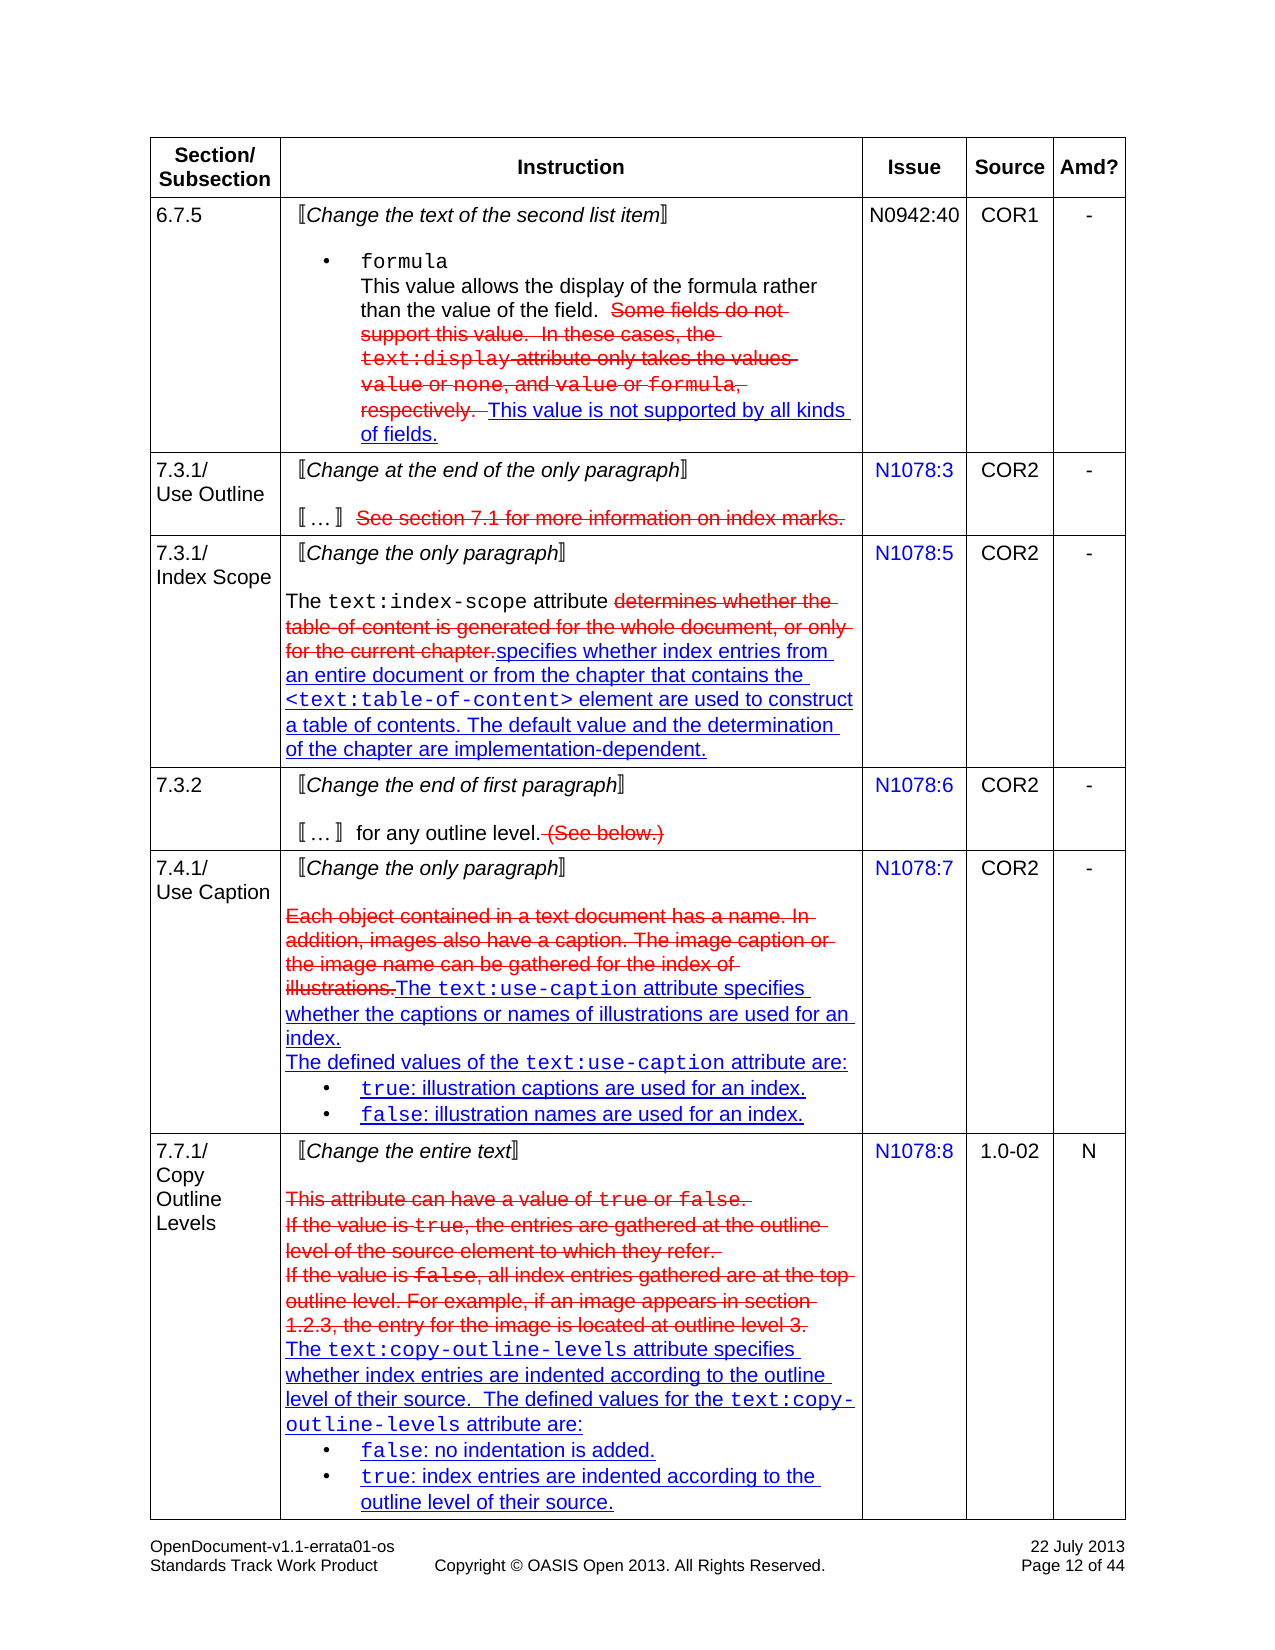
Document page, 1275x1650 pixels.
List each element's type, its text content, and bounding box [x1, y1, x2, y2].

table_cell N1078:6 [863, 768, 966, 850]
table_cell 7.4.1/ Use Caption [151, 851, 280, 1133]
table_cell - [1054, 453, 1125, 535]
table_cell COR2 [967, 453, 1053, 535]
table_cell - [1054, 851, 1125, 1133]
table_cell N1078:5 [863, 536, 966, 767]
table_cell COR2 [967, 768, 1053, 850]
table_header Instruction [281, 138, 862, 197]
table_cell 7.3.2 [151, 768, 280, 850]
table_cell 7.3.1/ Use Outline [151, 453, 280, 535]
table_cell N1078:8 [863, 1134, 966, 1519]
table_cell 6.7.5 [151, 198, 280, 452]
table_cell - [1054, 768, 1125, 850]
table_cell N1078:7 [863, 851, 966, 1133]
table_cell 1.0-02 [967, 1134, 1053, 1519]
table_cell N [1054, 1134, 1125, 1519]
table_cell 〚Change the only paragraph〛 Each object contained in a text document has a name. In addition, images also have a caption. The image caption or the image name can be gathered for the index of illustrations.The text:use-caption attribute specifies whether the captions or names of illustrations are used for an index. The defined values of the text:use-caption attribute are: true: illustration captions are used for an index. false: illustration names are used for an index. [281, 851, 862, 1133]
table_cell 〚Change the only paragraph〛 The text:index-scope attribute determines whether the table-of-content is generated for the whole document, or only for the current chapter.specifies whether index entries from an entire document or from the chapter that contains the <text:table-of-content> element are used to construct a table of contents. The default value and the determination of the chapter are implementation-dependent. [281, 536, 862, 767]
table_header Section/ Subsection [151, 138, 280, 197]
table_cell - [1054, 536, 1125, 767]
table_header Amd? [1054, 138, 1125, 197]
table_header Issue [863, 138, 966, 197]
table_cell N1078:3 [863, 453, 966, 535]
table_header Source [967, 138, 1053, 197]
table_cell 〚Change the text of the second list item〛 formula This value allows the display of the formula rather than the value of the field. Some fields do not support this value. In these cases, the text:display attribute only takes the values value or none, and value or formula, respectively. This value is not supported by all kinds of fields. [281, 198, 862, 452]
table_cell 7.7.1/ Copy Outline Levels [151, 1134, 280, 1519]
table_cell N0942:40 [863, 198, 966, 452]
table_cell 〚Change the end of first paragraph〛 〚 … 〛for any outline level. (See below.) [281, 768, 862, 850]
table_cell COR2 [967, 536, 1053, 767]
table_cell COR1 [967, 198, 1053, 452]
table_cell 7.3.1/ Index Scope [151, 536, 280, 767]
table_cell 〚Change at the end of the only paragraph〛 〚 … 〛See section 7.1 for more information on index marks. [281, 453, 862, 535]
table_cell COR2 [967, 851, 1053, 1133]
table_cell 〚Change the entire text〛 This attribute can have a value of true or false. If the value is true, the entries are gathered at the outline level of the source element to which they refer. If the value is false, all index entries gathered are at the top outline level. For example, if an image appears in section 1.2.3, the entry for the image is located at outline level 3. The text:copy-outline-levels attribute specifies whether index entries are indented according to the outline level of their source. The defined values for the text:copy-outline-levels attribute are: false: no indentation is added. true: index entries are indented according to the outline level of their source. [281, 1134, 862, 1519]
table_cell - [1054, 198, 1125, 452]
